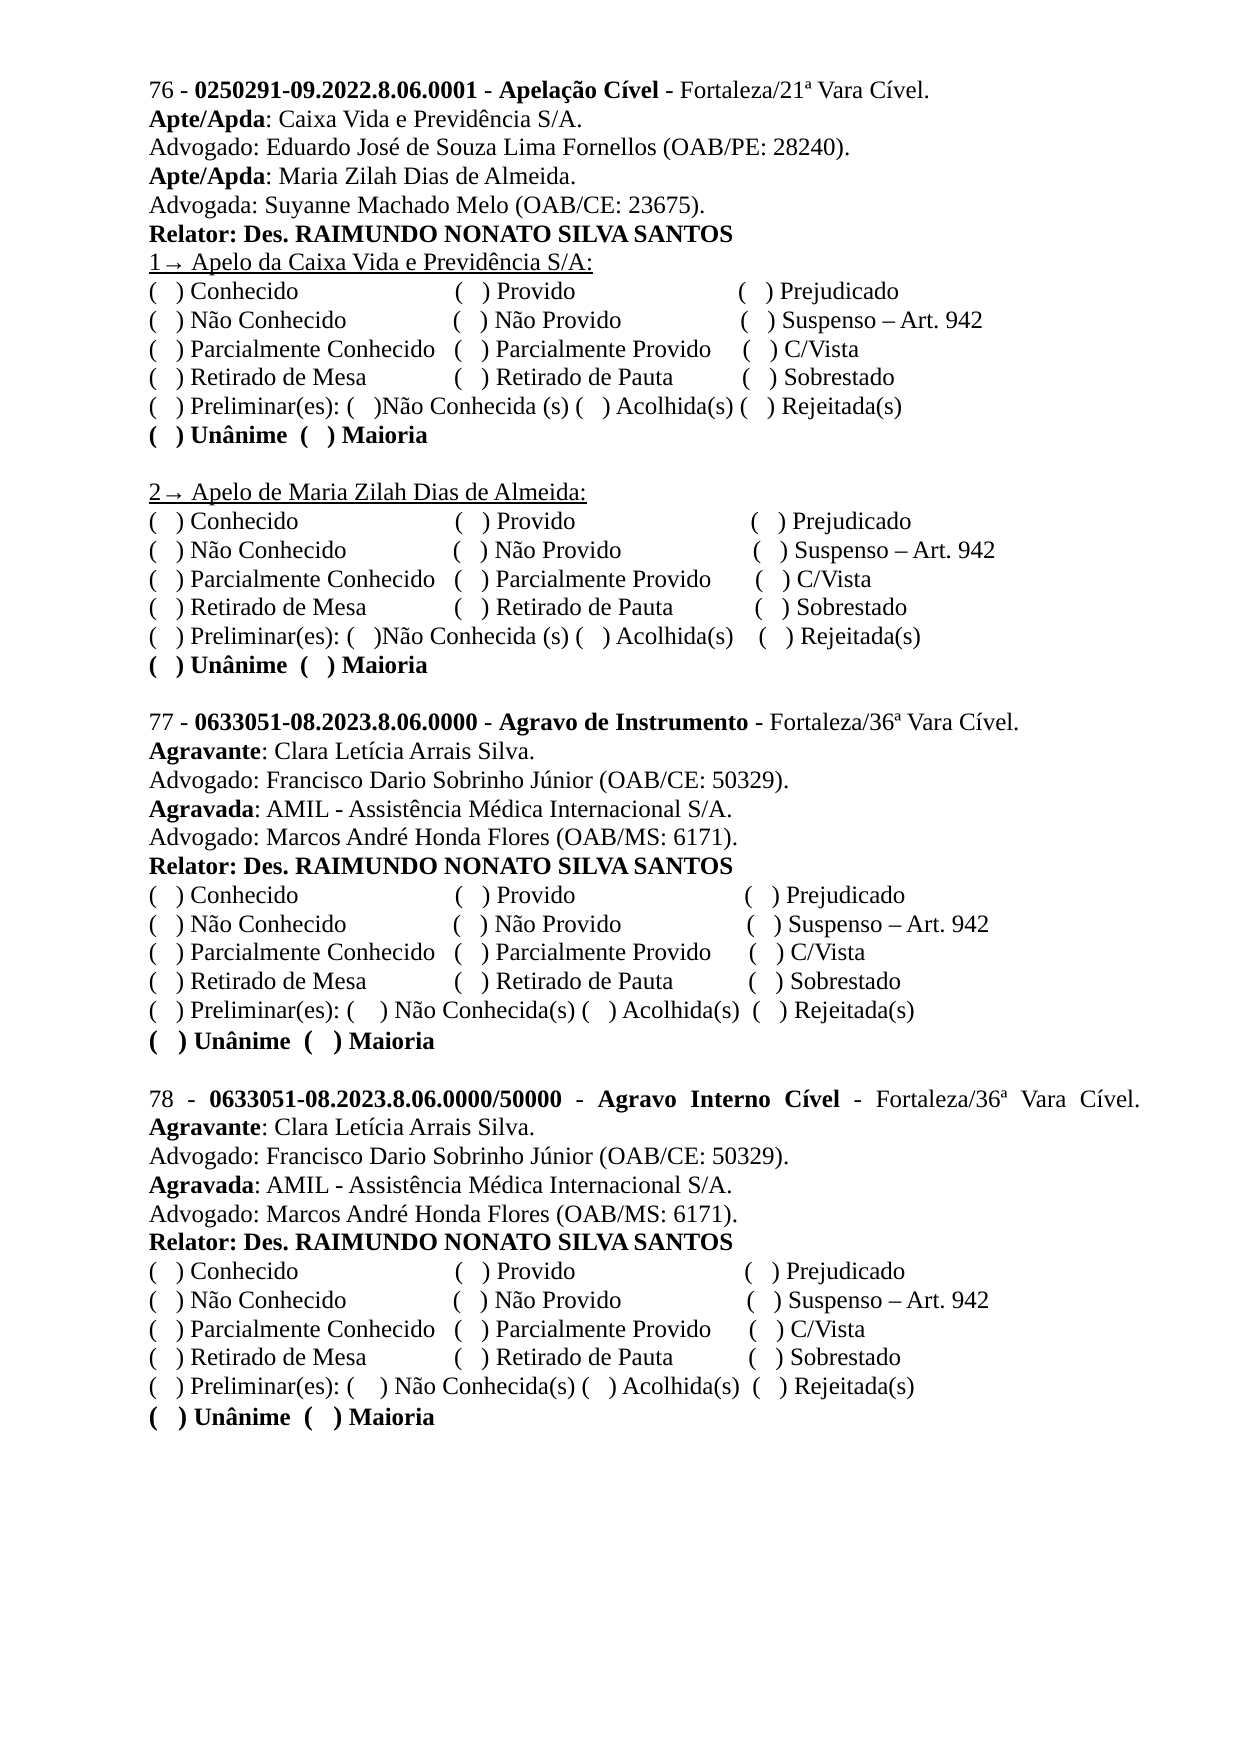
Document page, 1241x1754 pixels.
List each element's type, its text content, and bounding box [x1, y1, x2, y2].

text Apte/Apda: Caixa Vida e Previdência S/A. [148, 104, 1141, 132]
text ( ) Retirado de Mesa ( ) Retirado de Pauta ( ) Sobrestado [148, 966, 1158, 995]
text ( ) Parcialmente Conhecido ( ) Parcialmente Provido ( ) C/Vista [148, 937, 1158, 966]
text Agravante: Clara Letícia Arrais Silva. [148, 736, 1141, 765]
text ( ) Retirado de Mesa ( ) Retirado de Pauta ( ) Sobrestado [148, 1342, 1158, 1371]
text Advogado: Eduardo José de Souza Lima Fornellos (OAB/PE: 28240). [148, 132, 1141, 161]
text Relator: Des. RAIMUNDO NONATO SILVA SANTOS [148, 1227, 1141, 1256]
text Agravada: AMIL - Assistência Médica Internacional S/A. [148, 1170, 1141, 1199]
text Advogada: Suyanne Machado Melo (OAB/CE: 23675). [148, 190, 1141, 219]
text ( ) Preliminar(es): ( ) Não Conhecida(s) ( ) Acolhida(s) ( ) Rejeitada(s) [148, 1371, 1158, 1400]
text ( ) Conhecido ( ) Provido ( ) Prejudicado [148, 506, 1141, 535]
text Advogado: Marcos André Honda Flores (OAB/MS: 6171). [148, 1199, 1141, 1227]
text ( ) Retirado de Mesa ( ) Retirado de Pauta ( ) Sobrestado [148, 362, 1158, 391]
text ( ) Unânime ( ) Maioria [148, 1400, 1158, 1431]
text ( ) Parcialmente Conhecido ( ) Parcialmente Provido ( ) C/Vista [148, 564, 1158, 592]
text ( ) Unânime ( ) Maioria [148, 420, 1158, 449]
text ( ) Preliminar(es): ( )Não Conhecida (s) ( ) Acolhida(s) ( ) Rejeitada(s) [148, 391, 1158, 420]
text ( ) Conhecido ( ) Provido ( ) Prejudicado [148, 880, 1141, 909]
text ( ) Não Conhecido ( ) Não Provido ( ) Suspenso – Art. 942 [148, 305, 1158, 334]
text ( ) Não Conhecido ( ) Não Provido ( ) Suspenso – Art. 942 [148, 535, 1158, 564]
text Apte/Apda: Maria Zilah Dias de Almeida. [148, 161, 1141, 190]
text 2→ Apelo de Maria Zilah Dias de Almeida: [148, 477, 1141, 506]
text 1→ Apelo da Caixa Vida e Previdência S/A: [148, 247, 1141, 276]
text ( ) Conhecido ( ) Provido ( ) Prejudicado [148, 1256, 1141, 1285]
text ( ) Não Conhecido ( ) Não Provido ( ) Suspenso – Art. 942 [148, 1285, 1158, 1314]
text ( ) Não Conhecido ( ) Não Provido ( ) Suspenso – Art. 942 [148, 909, 1158, 937]
text Relator: Des. RAIMUNDO NONATO SILVA SANTOS [148, 219, 1141, 247]
text ( ) Unânime ( ) Maioria [148, 650, 1158, 679]
text Relator: Des. RAIMUNDO NONATO SILVA SANTOS [148, 851, 1141, 880]
text ( ) Preliminar(es): ( ) Não Conhecida(s) ( ) Acolhida(s) ( ) Rejeitada(s) [148, 995, 1158, 1024]
text ( ) Unânime ( ) Maioria [148, 1024, 1158, 1055]
text 77 - 0633051-08.2023.8.06.0000 - Agravo de Instrumento - Fortaleza/36ª Vara Cível. [148, 707, 1141, 736]
text 78 - 0633051-08.2023.8.06.0000/50000 - Agravo Interno Cível - Fortaleza/36ª Vara Cível. Agravante: Clara Letícia Arrais Silva. [148, 1084, 1141, 1141]
text 76 - 0250291-09.2022.8.06.0001 - Apelação Cível - Fortaleza/21ª Vara Cível. [148, 75, 1141, 104]
text Advogado: Francisco Dario Sobrinho Júnior (OAB/CE: 50329). [148, 765, 1141, 794]
text Advogado: Francisco Dario Sobrinho Júnior (OAB/CE: 50329). [148, 1141, 1141, 1170]
text ( ) Preliminar(es): ( )Não Conhecida (s) ( ) Acolhida(s) ( ) Rejeitada(s) [148, 621, 1158, 650]
text ( ) Parcialmente Conhecido ( ) Parcialmente Provido ( ) C/Vista [148, 334, 1158, 362]
text ( ) Conhecido ( ) Provido ( ) Prejudicado [148, 276, 1141, 305]
text ( ) Parcialmente Conhecido ( ) Parcialmente Provido ( ) C/Vista [148, 1314, 1158, 1342]
text Advogado: Marcos André Honda Flores (OAB/MS: 6171). [148, 822, 1141, 851]
text Agravada: AMIL - Assistência Médica Internacional S/A. [148, 794, 1141, 822]
text ( ) Retirado de Mesa ( ) Retirado de Pauta ( ) Sobrestado [148, 592, 1158, 621]
